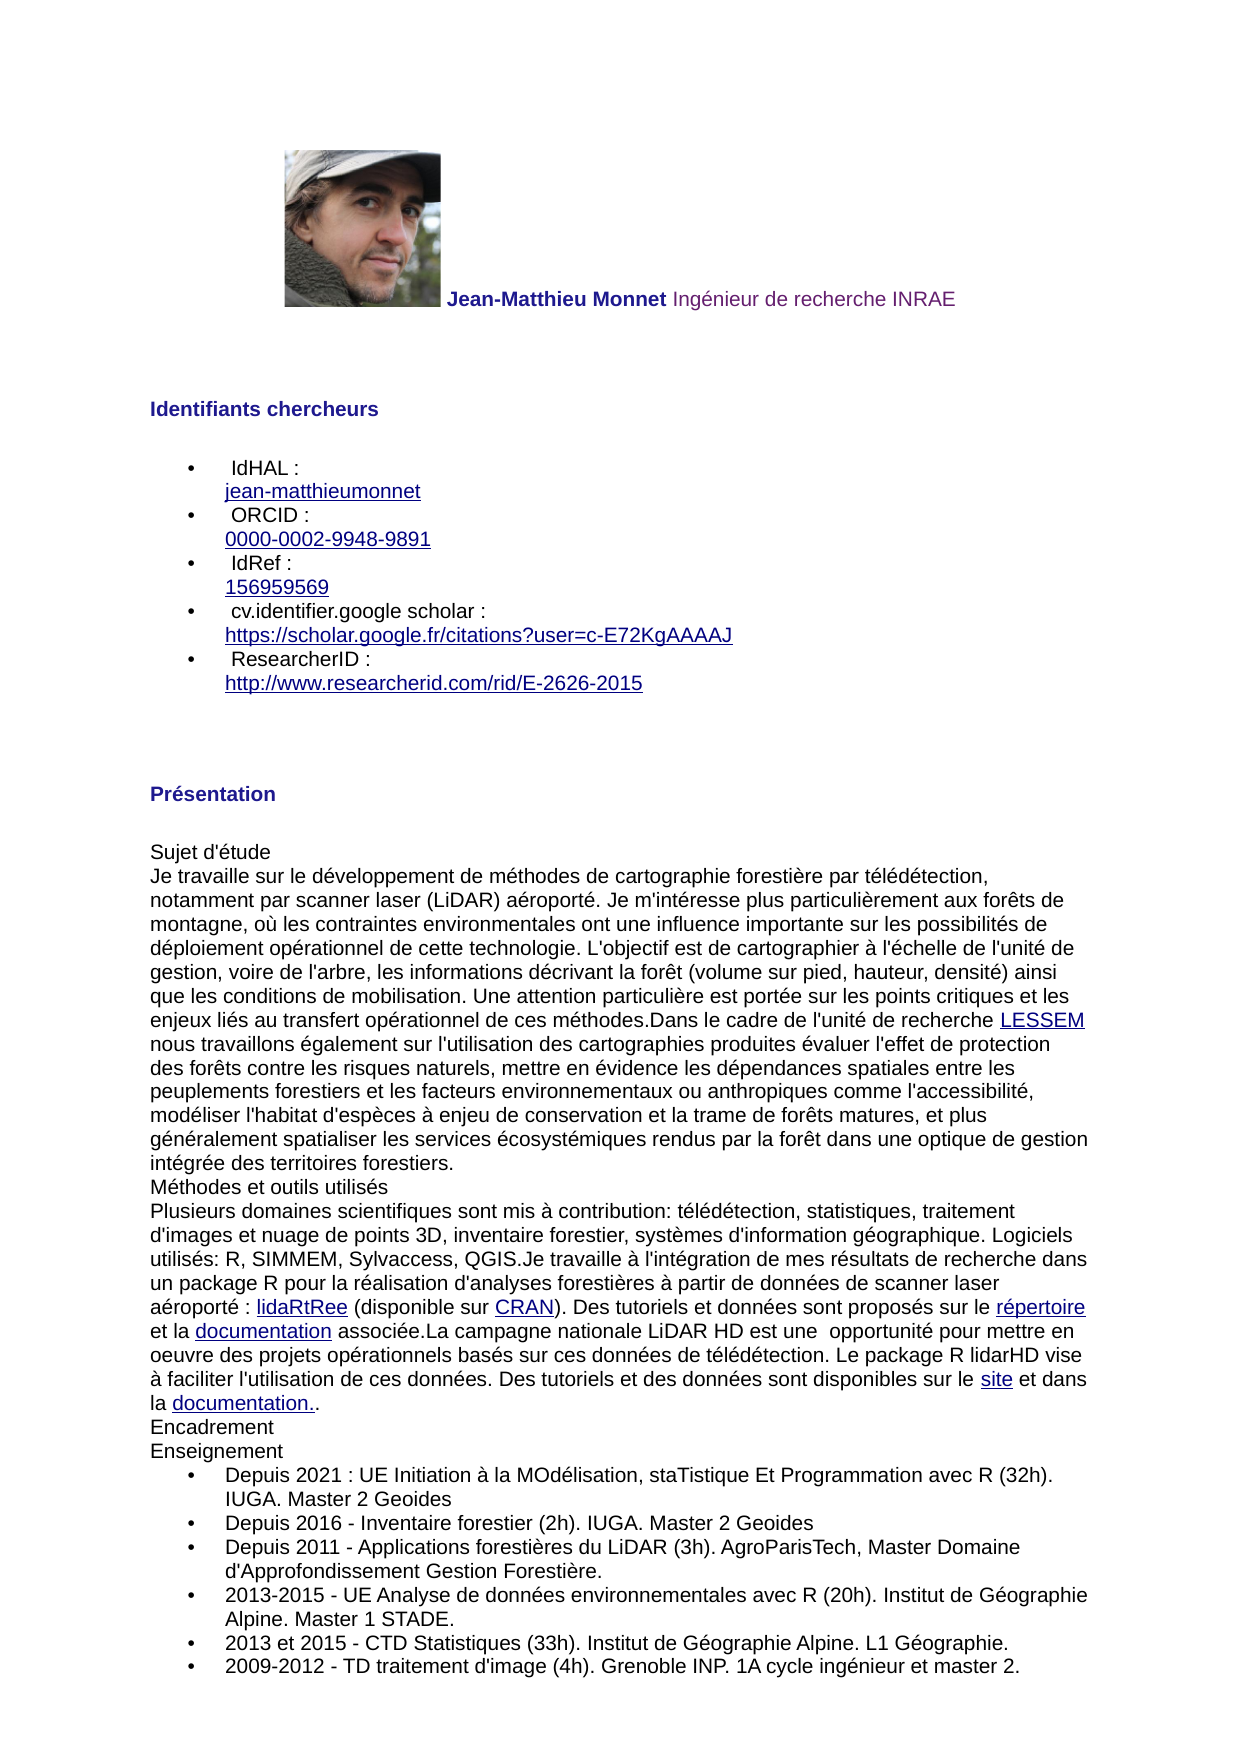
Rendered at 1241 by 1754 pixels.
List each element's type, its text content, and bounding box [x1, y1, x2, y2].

list Depuis 2011 - Applications forestières du LiDAR (3h). AgroParisTech, Master Domaine d'Approfondissement Gestion Forestière. [187, 1534, 1090, 1582]
list Depuis 2021 : UE Initiation à la MOdélisation, staTistique Et Programmation avec R (32h). IUGA. Master 2 Geoides [187, 1463, 1090, 1511]
subtitle Encadrement [150, 1415, 1090, 1439]
list 2013 et 2015 - CTD Statistiques (33h). Institut de Géographie Alpine. L1 Géographie. [187, 1630, 1090, 1654]
list 156959569 [187, 575, 1090, 599]
picture [284, 150, 441, 307]
list http://www.researcherid.com/rid/E-2626-2015 [187, 671, 1090, 695]
list IdHAL : [187, 455, 1090, 479]
list ORCID : [187, 503, 1090, 527]
list 2009-2012 - TD traitement d'image (4h). Grenoble INP. 1A cycle ingénieur et master 2. [187, 1654, 1090, 1678]
subtitle Présentation [150, 781, 1090, 805]
list jean-matthieumonnet [187, 479, 1090, 503]
list cv.identifier.google scholar : [187, 599, 1090, 623]
list 0000-0002-9948-9891 [187, 527, 1090, 551]
list https://scholar.google.fr/citations?user=c-E72KgAAAAJ [187, 623, 1090, 647]
subtitle Enseignement [150, 1439, 1090, 1463]
text Je travaille sur le développement de méthodes de cartographie forestière par télédétection, notamment par scanner laser (LiDAR) aéroporté. Je m'intéresse plus particulièrement aux forêts de montagne, où les contraintes environmentales ont une influence importante sur les possibilités de déploiement opérationnel de cette technologie. L'objectif est de cartographier à l'échelle de l'unité de gestion, voire de l'arbre, les informations décrivant la forêt (volume sur pied, hauteur, densité) ainsi que les conditions de mobilisation. Une attention particulière est portée sur les points critiques et les enjeux liés au transfert opérationnel de ces méthodes.Dans le cadre de l'unité de recherche LESSEM nous travaillons également sur l'utilisation des cartographies produites évaluer l'effet de protection des forêts contre les risques naturels, mettre en évidence les dépendances spatiales entre les peuplements forestiers et les facteurs environnementaux ou anthropiques comme l'accessibilité, modéliser l'habitat d'espèces à enjeu de conservation et la trame de forêts matures, et plus généralement spatialiser les services écosystémiques rendus par la forêt dans une optique de gestion intégrée des territoires forestiers. [150, 864, 1090, 1175]
list 2013-2015 - UE Analyse de données environnementales avec R (20h). Institut de Géographie Alpine. Master 1 STADE. [187, 1582, 1090, 1630]
subtitle Jean-Matthieu Monnet Ingénieur de recherche INRAE [150, 150, 1090, 311]
subtitle Identifiants chercheurs [150, 397, 1090, 421]
list ResearcherID : [187, 647, 1090, 671]
subtitle Sujet d'étude [150, 840, 1090, 864]
list Depuis 2016 - Inventaire forestier (2h). IUGA. Master 2 Geoides [187, 1511, 1090, 1534]
text Plusieurs domaines scientifiques sont mis à contribution: télédétection, statistiques, traitement d'images et nuage de points 3D, inventaire forestier, systèmes d'information géographique. Logiciels utilisés: R, SIMMEM, Sylvaccess, QGIS.Je travaille à l'intégration de mes résultats de recherche dans un package R pour la réalisation d'analyses forestières à partir de données de scanner laser aéroporté : lidaRtRee (disponible sur CRAN). Des tutoriels et données sont proposés sur le répertoire et la documentation associée.La campagne nationale LiDAR HD est une opportunité pour mettre en oeuvre des projets opérationnels basés sur ces données de télédétection. Le package R lidarHD vise à faciliter l'utilisation de ces données. Des tutoriels et des données sont disponibles sur le site et dans la documentation.. [150, 1199, 1090, 1415]
subtitle Méthodes et outils utilisés [150, 1175, 1090, 1199]
list IdRef : [187, 551, 1090, 575]
